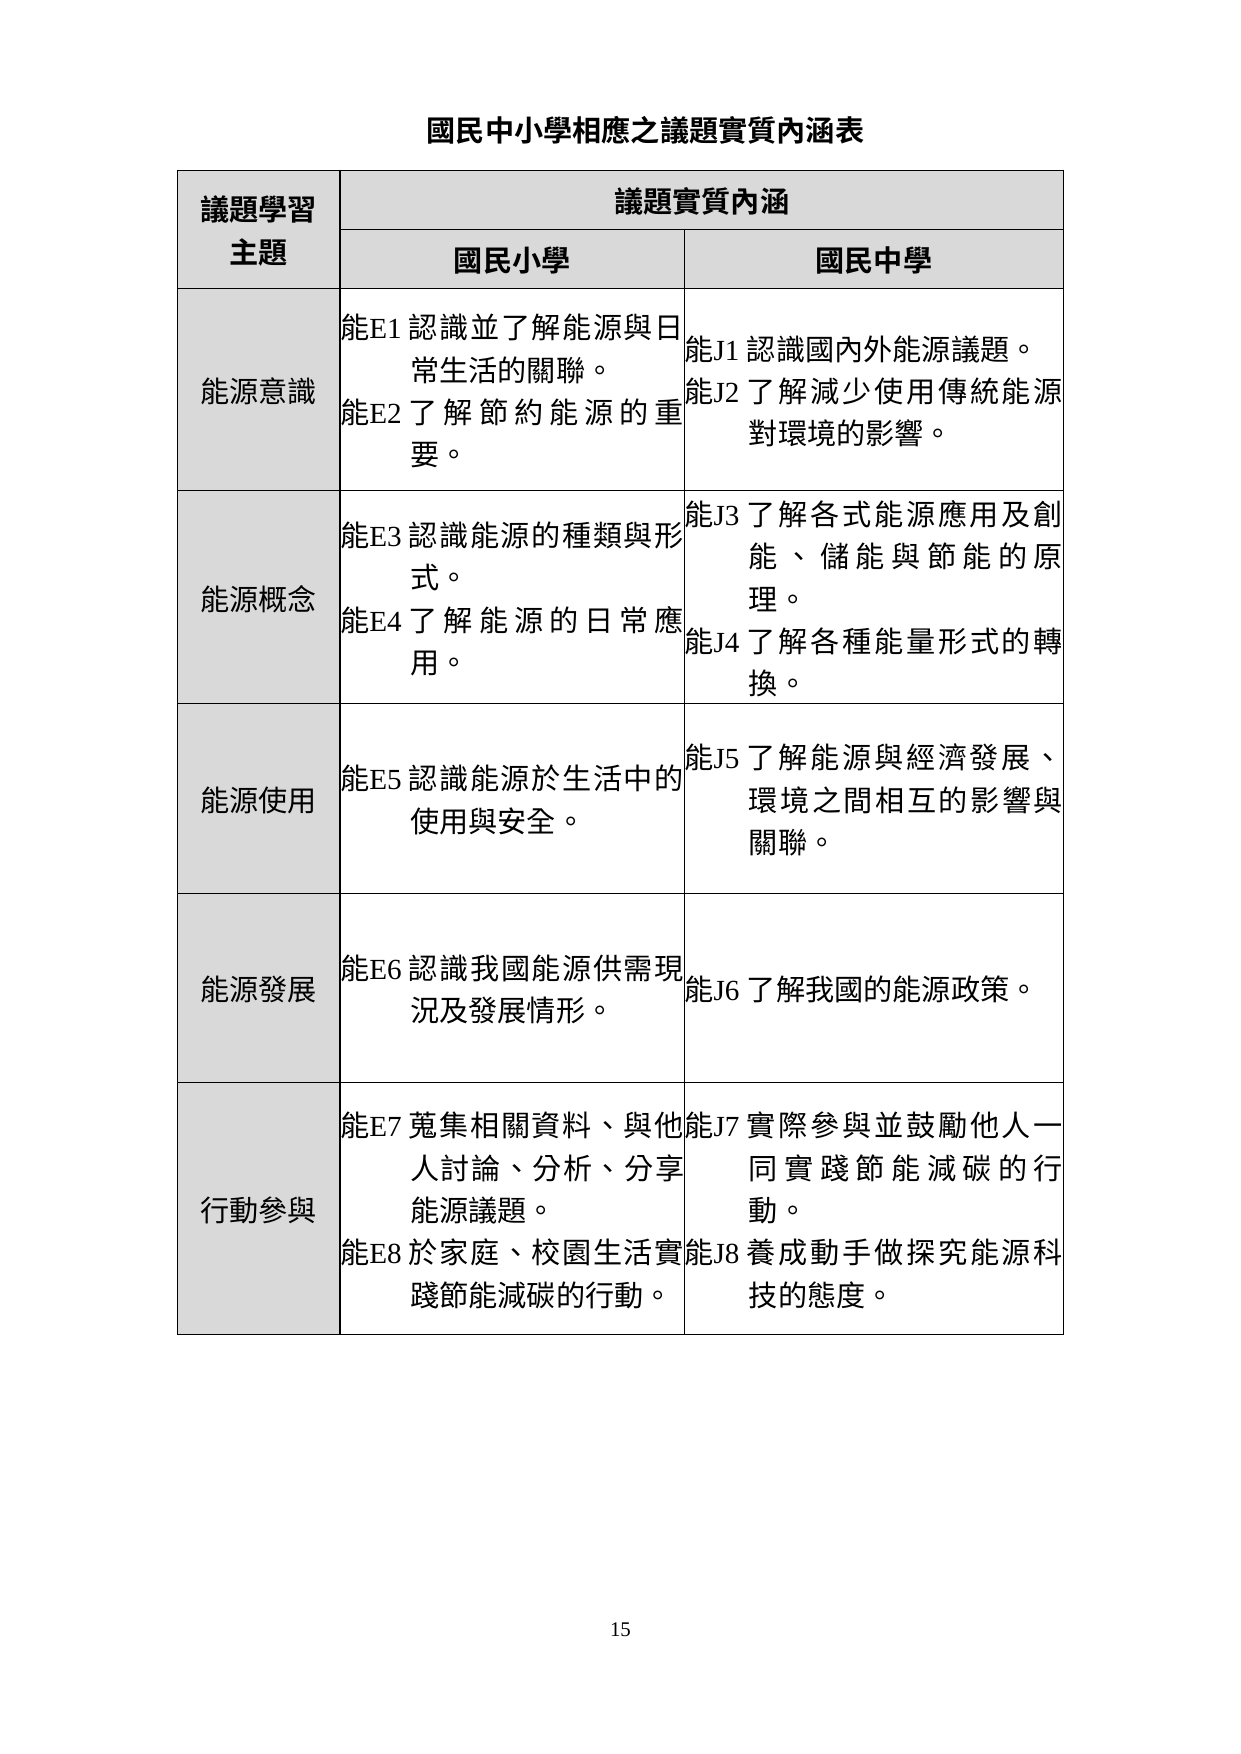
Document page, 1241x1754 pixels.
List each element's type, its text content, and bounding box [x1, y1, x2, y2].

table_cell 能源發展 [178, 894, 339, 1082]
table_cell 能源意識 [178, 289, 339, 490]
table_cell 實際參與並鼓勵他人一同實踐節能減碳的行動。 養成動手做探究能源科技的態度。 [685, 1083, 1063, 1334]
table_cell 行動參與 [178, 1083, 339, 1334]
table_header 議題學習 主題 [178, 171, 339, 288]
table_cell 認識我國能源供需現況及發展情形。 [341, 894, 684, 1082]
table_cell 國民小學 [341, 230, 684, 288]
table_cell 了解我國的能源政策。 [685, 894, 1063, 1082]
table_cell 認識能源的種類與形式。 了解能源的日常應用。 [341, 491, 684, 703]
table_cell 了解各式能源應用及創能、儲能與節能的原理。 了解各種能量形式的轉換。 [685, 491, 1063, 703]
table_cell 認識並了解能源與日常生活的關聯。 了解節約能源的重要。 [341, 289, 684, 490]
table_header 議題實質內涵 [341, 171, 1063, 229]
table_cell 能源使用 [178, 704, 339, 893]
table_cell 能源概念 [178, 491, 339, 703]
text 國民中小學相應之議題實質內涵表 [227, 103, 1063, 151]
table_cell 國民中學 [685, 230, 1063, 288]
table_cell 認識國內外能源議題。 了解減少使用傳統能源對環境的影響。 [685, 289, 1063, 490]
table_cell 蒐集相關資料、與他人討論、分析、分享能源議題。 於家庭、校園生活實踐節能減碳的行動。 [341, 1083, 684, 1334]
table_cell 了解能源與經濟發展、環境之間相互的影響與關聯。 [685, 704, 1063, 893]
table_cell 認識能源於生活中的使用與安全。 [341, 704, 684, 893]
